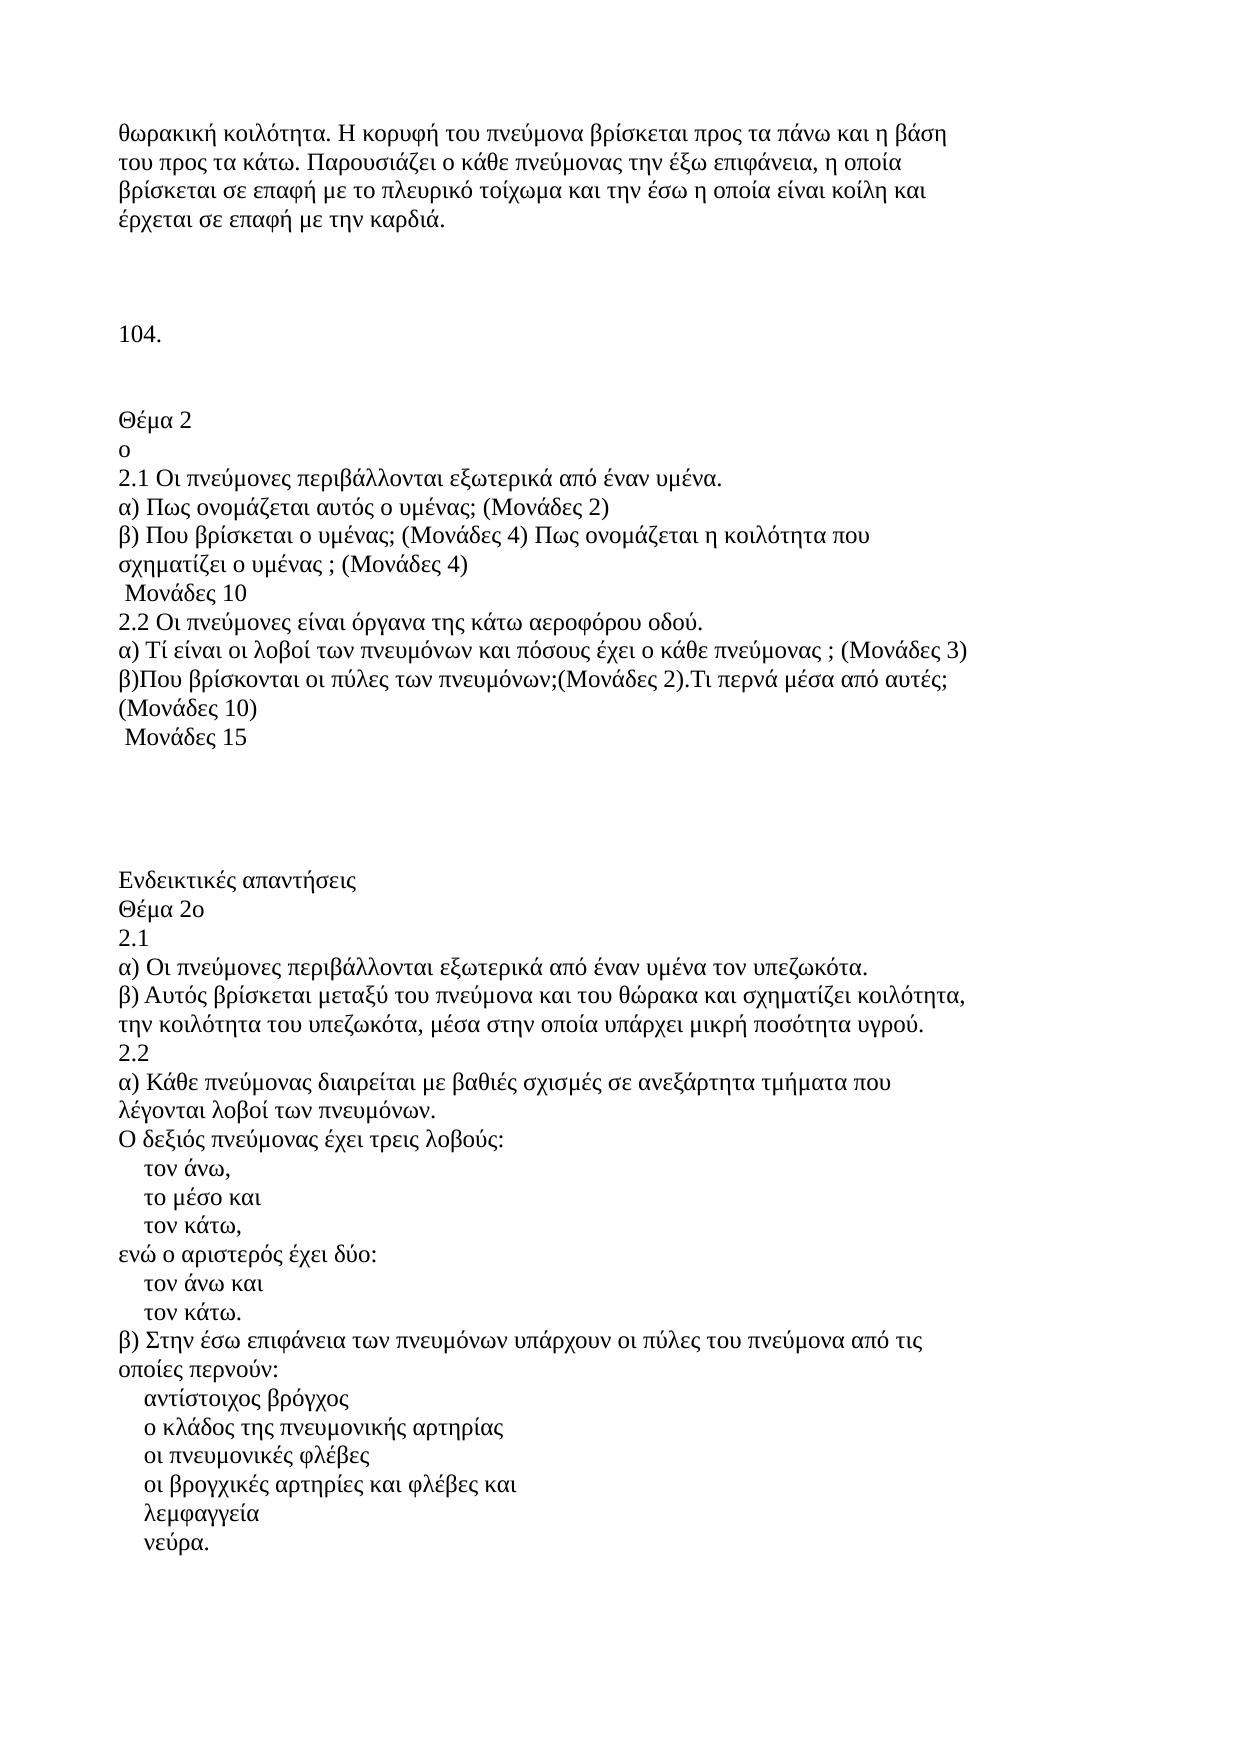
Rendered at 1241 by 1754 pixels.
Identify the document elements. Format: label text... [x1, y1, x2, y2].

text ο [118, 434, 1122, 463]
text β) Στην έσω επιφάνεια των πνευμόνων υπάρχουν οι πύλες του πνεύμονα από τις [118, 1326, 1122, 1354]
text Ο δεξιός πνεύμονας έχει τρεις λοβούς: [118, 1124, 1122, 1153]
text  οι βρογχικές αρτηρίες και φλέβες και [118, 1469, 1122, 1498]
text β) Αυτός βρίσκεται μεταξύ του πνεύμονα και του θώρακα και σχηματίζει κοιλότητα, [118, 981, 1122, 1009]
text 2.2 [118, 1038, 1122, 1067]
text Μονάδες 15 [118, 722, 1122, 751]
text Ενδεικτικές απαντήσεις [118, 866, 1122, 894]
text έρχεται σε επαφή με την καρδιά. [118, 204, 1122, 233]
text α) Τί είναι οι λοβοί των πνευμόνων και πόσους έχει ο κάθε πνεύμονας ; (Μονάδες 3) [118, 636, 1122, 664]
text  αντίστοιχος βρόγχος [118, 1383, 1122, 1412]
text λέγονται λοβοί των πνευμόνων. [118, 1096, 1122, 1124]
text  νεύρα. [118, 1527, 1122, 1556]
text  λεμφαγγεία [118, 1498, 1122, 1527]
text α) Κάθε πνεύμονας διαιρείται με βαθιές σχισμές σε ανεξάρτητα τμήματα που [118, 1067, 1122, 1096]
text Θέμα 2ο [118, 894, 1122, 923]
text  το μέσο και [118, 1182, 1122, 1211]
text β) Που βρίσκεται ο υμένας; (Μονάδες 4) Πως ονομάζεται η κοιλότητα που [118, 521, 1122, 549]
text 2.1 [118, 923, 1122, 952]
text  τον κάτω. [118, 1297, 1122, 1326]
text 2.1 Οι πνεύμονες περιβάλλονται εξωτερικά από έναν υμένα. [118, 463, 1122, 492]
text  τον άνω και [118, 1268, 1122, 1297]
text β)Που βρίσκονται οι πύλες των πνευμόνων;(Μονάδες 2).Τι περνά μέσα από αυτές; [118, 664, 1122, 693]
text βρίσκεται σε επαφή με το πλευρικό τοίχωμα και την έσω η οποία είναι κοίλη και [118, 176, 1122, 204]
text ενώ ο αριστερός έχει δύο: [118, 1239, 1122, 1268]
text την κοιλότητα του υπεζωκότα, μέσα στην οποία υπάρχει μικρή ποσότητα υγρού. [118, 1009, 1122, 1038]
text  τον κάτω, [118, 1211, 1122, 1239]
text 2.2 Οι πνεύμονες είναι όργανα της κάτω αεροφόρου οδού. [118, 607, 1122, 636]
text 104. [118, 319, 1122, 348]
text σχηματίζει ο υμένας ; (Mονάδες 4) [118, 549, 1122, 578]
text του προς τα κάτω. Παρουσιάζει ο κάθε πνεύμονας την έξω επιφάνεια, η οποία [118, 147, 1122, 176]
text  τον άνω, [118, 1153, 1122, 1182]
text  οι πνευμονικές φλέβες [118, 1441, 1122, 1469]
text οποίες περνούν: [118, 1354, 1122, 1383]
text Θέμα 2 [118, 406, 1122, 434]
text  ο κλάδος της πνευμονικής αρτηρίας [118, 1412, 1122, 1441]
text θωρακική κοιλότητα. Η κορυφή του πνεύμονα βρίσκεται προς τα πάνω και η βάση [118, 118, 1122, 147]
text Μονάδες 10 [118, 578, 1122, 607]
text (Μονάδες 10) [118, 693, 1122, 722]
text α) Πως ονομάζεται αυτός ο υμένας; (Μονάδες 2) [118, 492, 1122, 521]
text α) Οι πνεύμονες περιβάλλονται εξωτερικά από έναν υμένα τον υπεζωκότα. [118, 952, 1122, 981]
